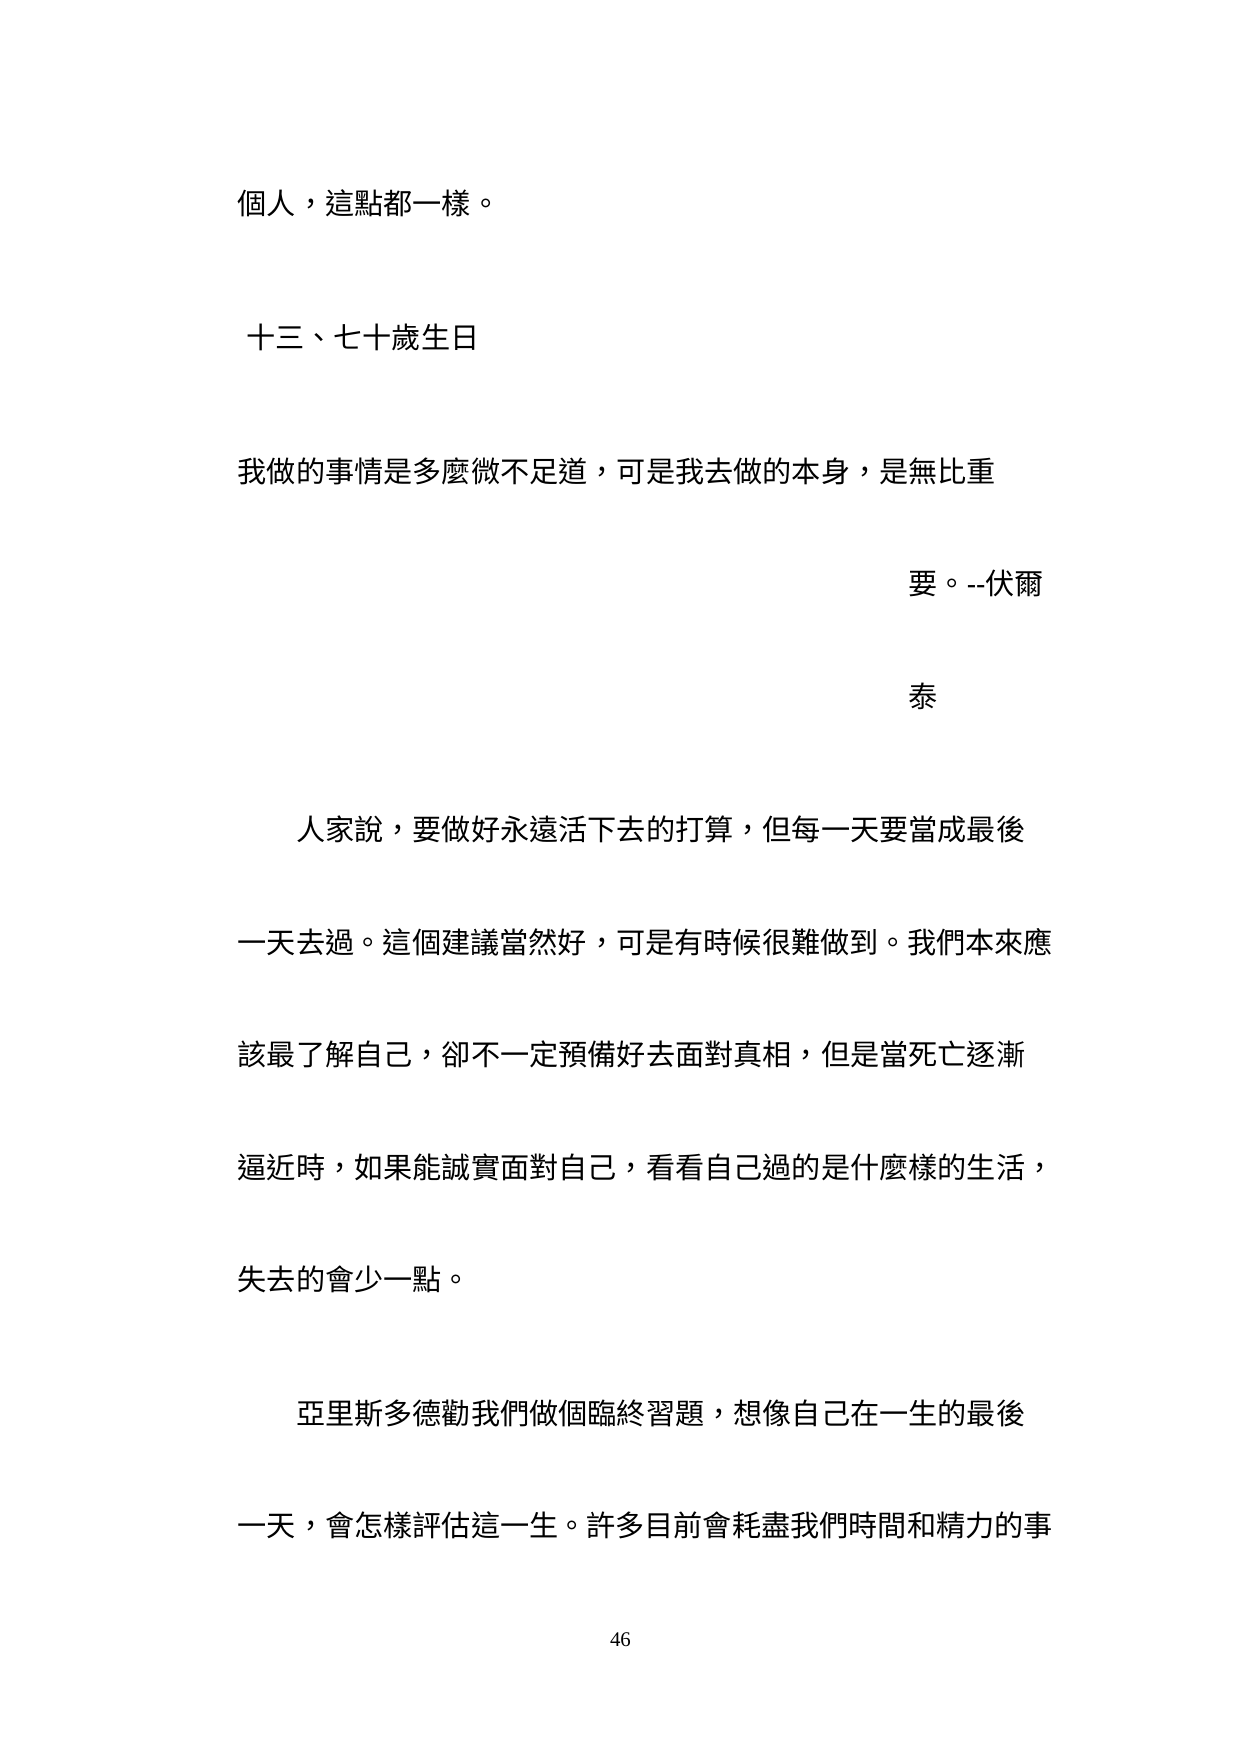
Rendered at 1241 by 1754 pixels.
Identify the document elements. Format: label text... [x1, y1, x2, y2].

text 亞里斯多德勸我們做個臨終習題，想像自己在一生的最後一天，會怎樣評估這一生。許多目前會耗盡我們時間和精力的事 [237, 1374, 1053, 1562]
text 我做的事情是多麼微不足道，可是我去做的本身，是無比重要。--伏爾泰 [237, 432, 1053, 732]
text 個人，這點都一樣。 [237, 164, 1053, 239]
text 十三、七十歲生日 [187, 298, 1053, 373]
text 人家說，要做好永遠活下去的打算，但每一天要當成最後一天去過。這個建議當然好，可是有時候很難做到。我們本來應該最了解自己，卻不一定預備好去面對真相，但是當死亡逐漸逼近時，如果能誠實面對自己，看看自己過的是什麼樣的生活，失去的會少一點。 [237, 790, 1053, 1315]
